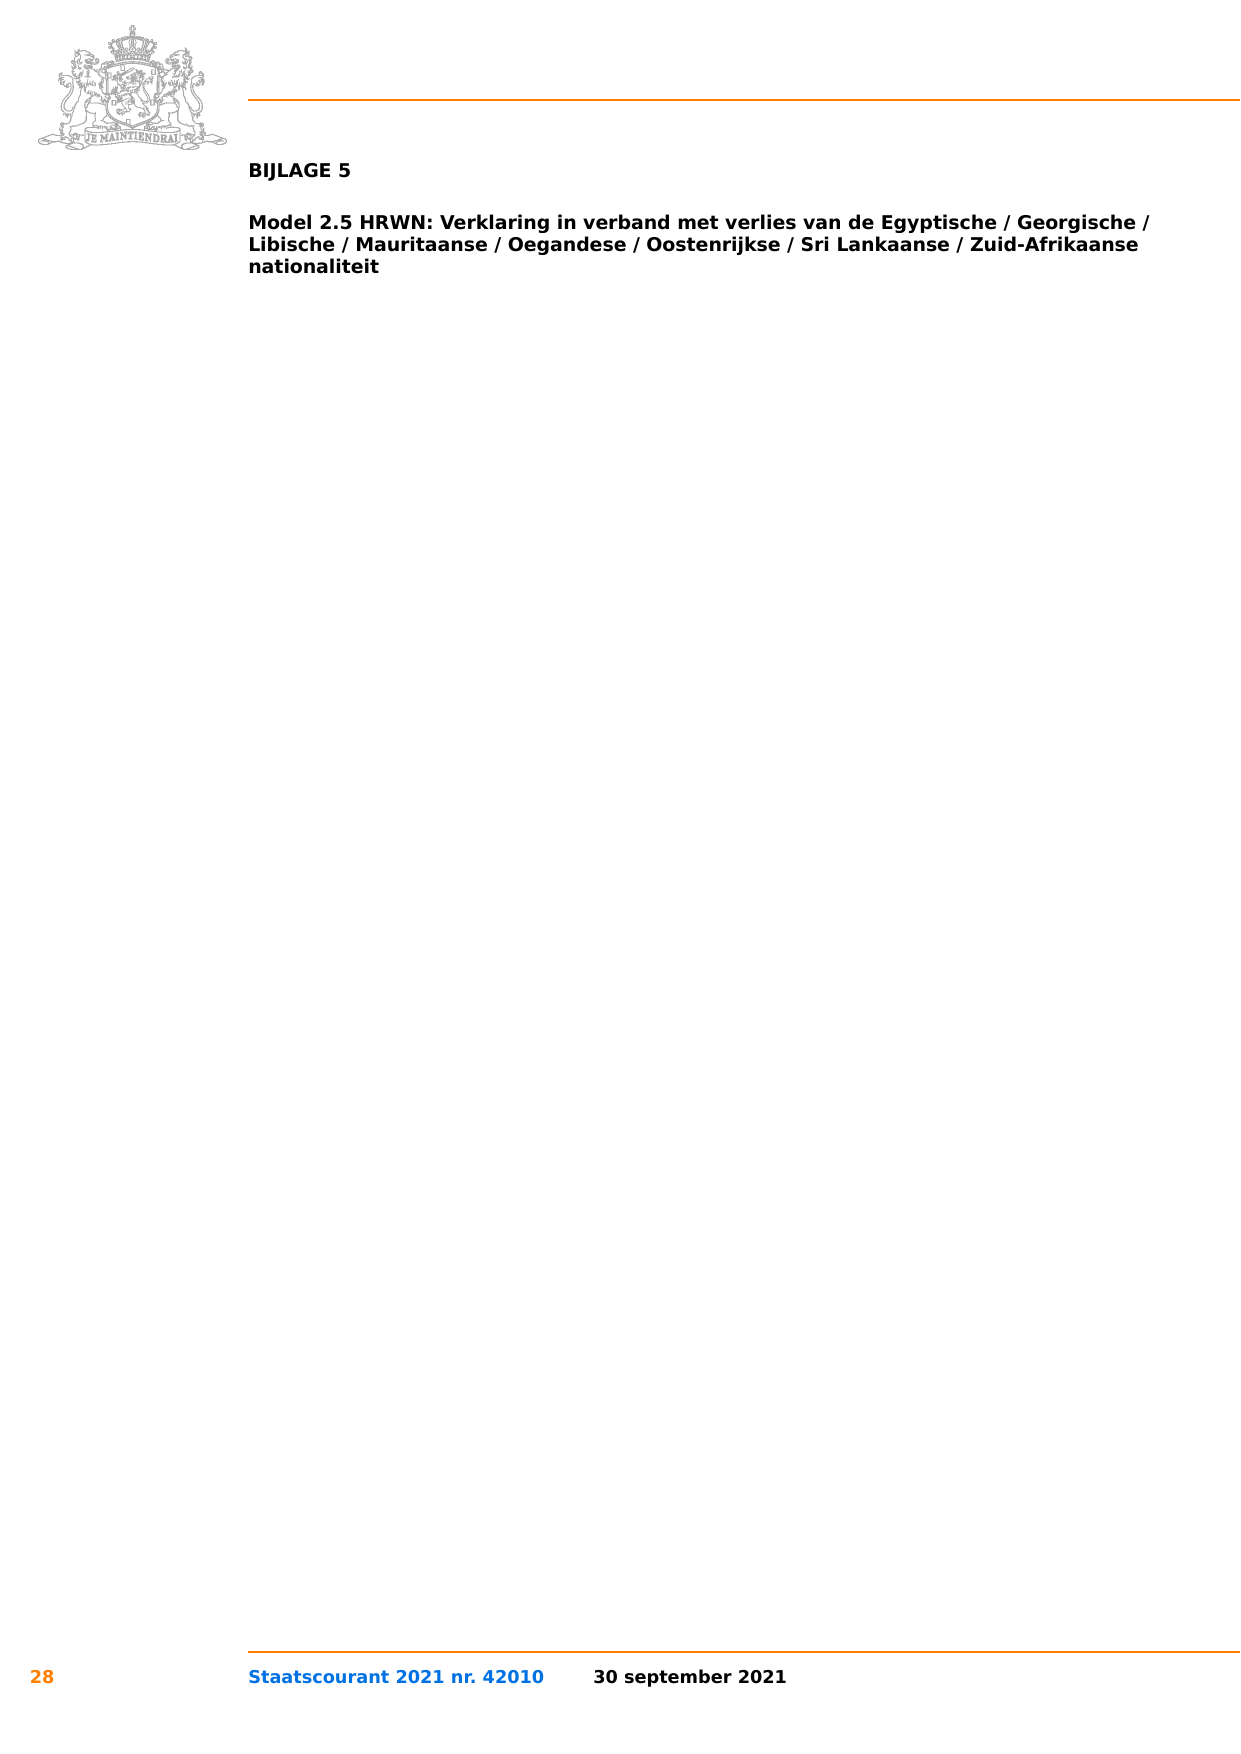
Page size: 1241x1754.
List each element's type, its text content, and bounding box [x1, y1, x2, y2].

picture [38, 25, 227, 150]
subtitle BIJLAGE 5 [248, 160, 1163, 182]
subtitle Model 2.5 HRWN: Verklaring in verband met verlies van de Egyptische / Georgische / Libische / Mauritaanse / Oegandese / Oostenrijkse / Sri Lankaanse / Zuid-Afrikaanse nationaliteit [248, 212, 1163, 278]
